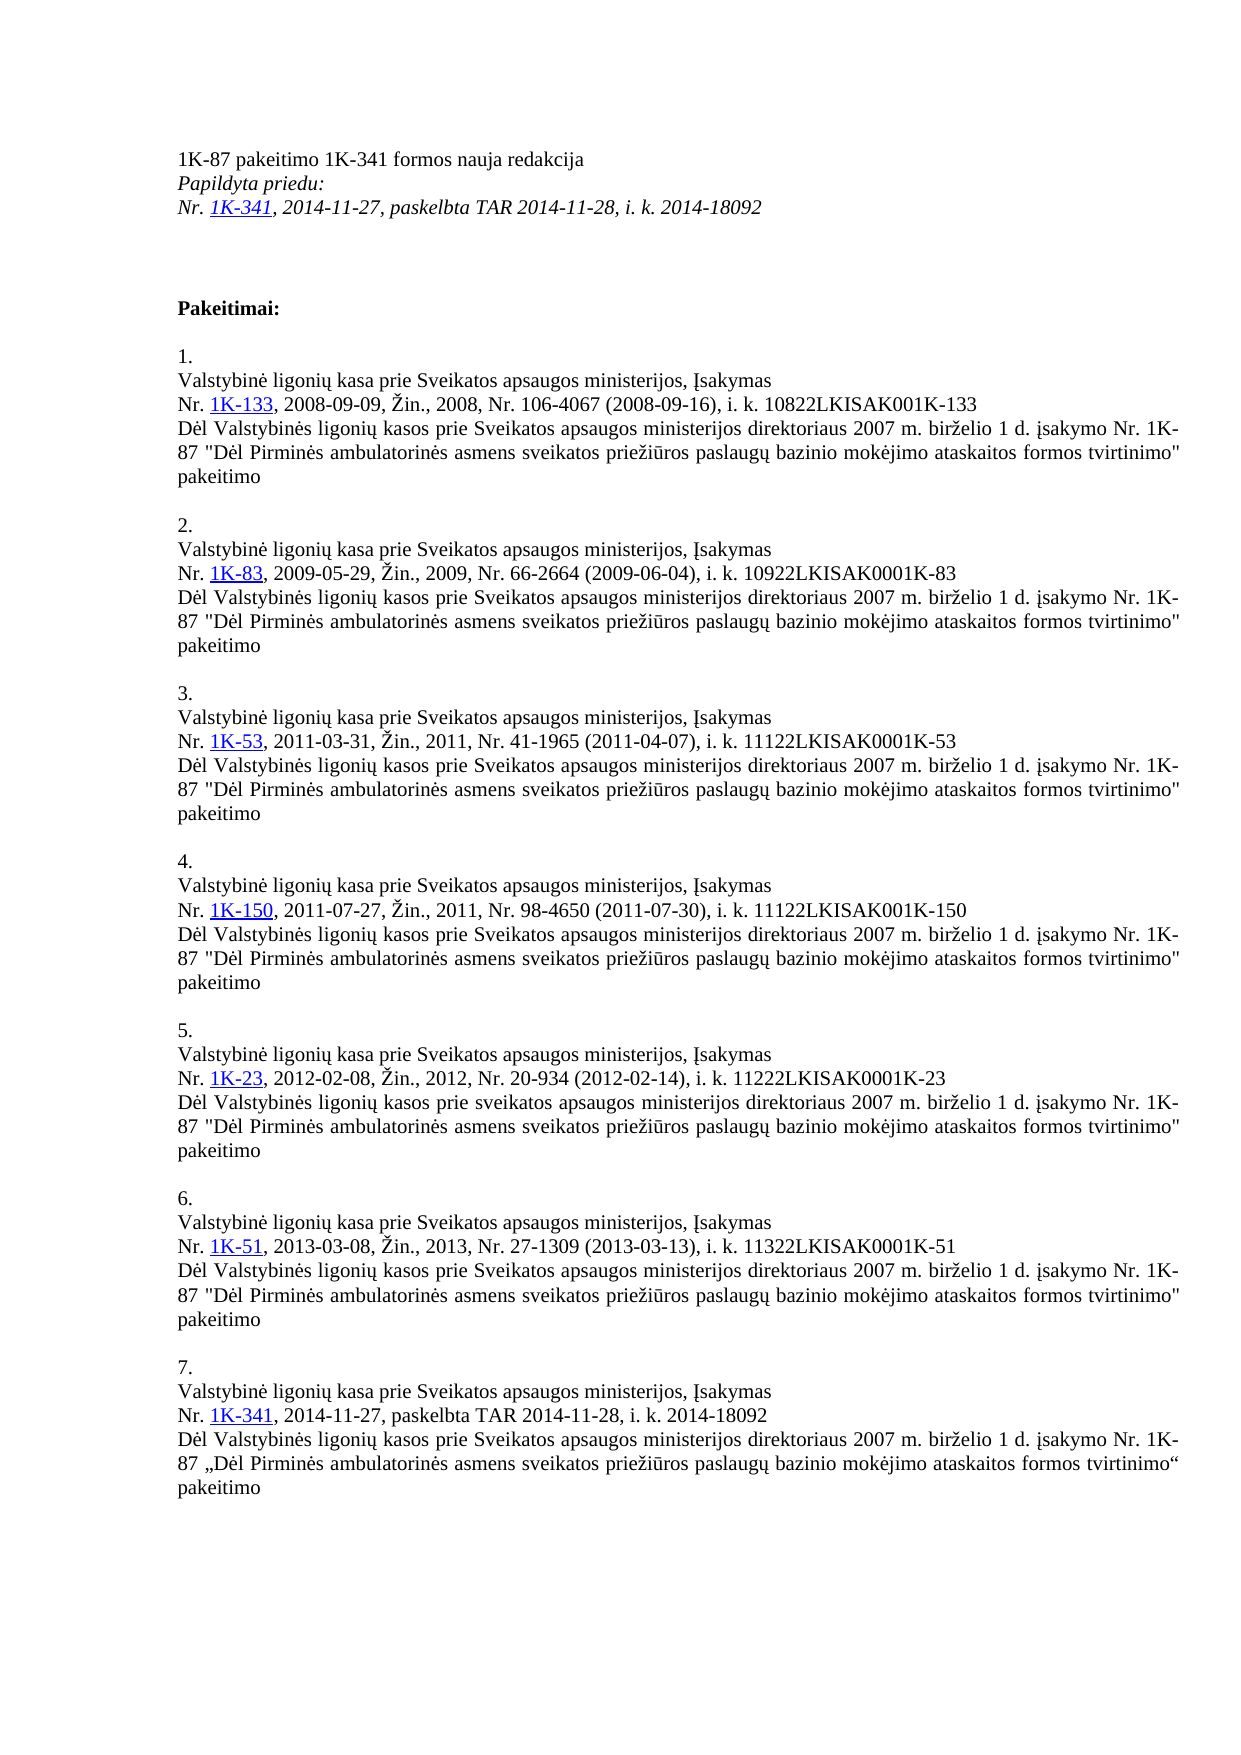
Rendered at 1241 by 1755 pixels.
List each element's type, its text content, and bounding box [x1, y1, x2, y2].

text Valstybinė ligonių kasa prie Sveikatos apsaugos ministerijos, Įsakymas [177, 705, 1181, 729]
text 7. [177, 1355, 1181, 1379]
text 6. [177, 1186, 1181, 1210]
text 2. [177, 512, 1181, 537]
text Valstybinė ligonių kasa prie Sveikatos apsaugos ministerijos, Įsakymas [177, 537, 1181, 561]
text Nr. 1K-53, 2011-03-31, Žin., 2011, Nr. 41-1965 (2011-04-07), i. k. 11122LKISAK0001K-53 [177, 729, 1181, 753]
text Dėl Valstybinės ligonių kasos prie Sveikatos apsaugos ministerijos direktoriaus 2007 m. birželio 1 d. įsakymo Nr. 1K-87 "Dėl Pirminės ambulatorinės asmens sveikatos priežiūros paslaugų bazinio mokėjimo ataskaitos formos tvirtinimo" pakeitimo [177, 753, 1181, 825]
text Valstybinė ligonių kasa prie Sveikatos apsaugos ministerijos, Įsakymas [177, 873, 1181, 897]
text 1K-87 pakeitimo 1K-341 formos nauja redakcija [177, 147, 1181, 171]
text Nr. 1K-83, 2009-05-29, Žin., 2009, Nr. 66-2664 (2009-06-04), i. k. 10922LKISAK0001K-83 [177, 561, 1181, 585]
text Dėl Valstybinės ligonių kasos prie Sveikatos apsaugos ministerijos direktoriaus 2007 m. birželio 1 d. įsakymo Nr. 1K-87 "Dėl Pirminės ambulatorinės asmens sveikatos priežiūros paslaugų bazinio mokėjimo ataskaitos formos tvirtinimo" pakeitimo [177, 1258, 1181, 1331]
text Nr. 1K-341, 2014-11-27, paskelbta TAR 2014-11-28, i. k. 2014-18092 [177, 195, 1181, 219]
text Nr. 1K-150, 2011-07-27, Žin., 2011, Nr. 98-4650 (2011-07-30), i. k. 11122LKISAK001K-150 [177, 897, 1181, 922]
text 4. [177, 849, 1181, 873]
text Valstybinė ligonių kasa prie Sveikatos apsaugos ministerijos, Įsakymas [177, 1210, 1181, 1234]
text Nr. 1K-51, 2013-03-08, Žin., 2013, Nr. 27-1309 (2013-03-13), i. k. 11322LKISAK0001K-51 [177, 1234, 1181, 1258]
text Dėl Valstybinės ligonių kasos prie Sveikatos apsaugos ministerijos direktoriaus 2007 m. birželio 1 d. įsakymo Nr. 1K-87 „Dėl Pirminės ambulatorinės asmens sveikatos priežiūros paslaugų bazinio mokėjimo ataskaitos formos tvirtinimo“ pakeitimo [177, 1427, 1181, 1499]
text Valstybinė ligonių kasa prie Sveikatos apsaugos ministerijos, Įsakymas [177, 1042, 1181, 1066]
text Pakeitimai: [177, 296, 1181, 320]
text Nr. 1K-133, 2008-09-09, Žin., 2008, Nr. 106-4067 (2008-09-16), i. k. 10822LKISAK001K-133 [177, 392, 1181, 416]
text Dėl Valstybinės ligonių kasos prie Sveikatos apsaugos ministerijos direktoriaus 2007 m. birželio 1 d. įsakymo Nr. 1K-87 "Dėl Pirminės ambulatorinės asmens sveikatos priežiūros paslaugų bazinio mokėjimo ataskaitos formos tvirtinimo" pakeitimo [177, 416, 1181, 488]
text Dėl Valstybinės ligonių kasos prie Sveikatos apsaugos ministerijos direktoriaus 2007 m. birželio 1 d. įsakymo Nr. 1K-87 "Dėl Pirminės ambulatorinės asmens sveikatos priežiūros paslaugų bazinio mokėjimo ataskaitos formos tvirtinimo" pakeitimo [177, 922, 1181, 994]
text 3. [177, 681, 1181, 705]
text Valstybinė ligonių kasa prie Sveikatos apsaugos ministerijos, Įsakymas [177, 368, 1181, 392]
text Papildyta priedu: [177, 171, 1181, 195]
text Dėl Valstybinės ligonių kasos prie Sveikatos apsaugos ministerijos direktoriaus 2007 m. birželio 1 d. įsakymo Nr. 1K-87 "Dėl Pirminės ambulatorinės asmens sveikatos priežiūros paslaugų bazinio mokėjimo ataskaitos formos tvirtinimo" pakeitimo [177, 585, 1181, 657]
text Valstybinė ligonių kasa prie Sveikatos apsaugos ministerijos, Įsakymas [177, 1379, 1181, 1403]
text 5. [177, 1018, 1181, 1042]
text 1. [177, 344, 1181, 368]
text Nr. 1K-341, 2014-11-27, paskelbta TAR 2014-11-28, i. k. 2014-18092 [177, 1403, 1181, 1427]
text Dėl Valstybinės ligonių kasos prie sveikatos apsaugos ministerijos direktoriaus 2007 m. birželio 1 d. įsakymo Nr. 1K-87 "Dėl Pirminės ambulatorinės asmens sveikatos priežiūros paslaugų bazinio mokėjimo ataskaitos formos tvirtinimo" pakeitimo [177, 1090, 1181, 1162]
text Nr. 1K-23, 2012-02-08, Žin., 2012, Nr. 20-934 (2012-02-14), i. k. 11222LKISAK0001K-23 [177, 1066, 1181, 1090]
